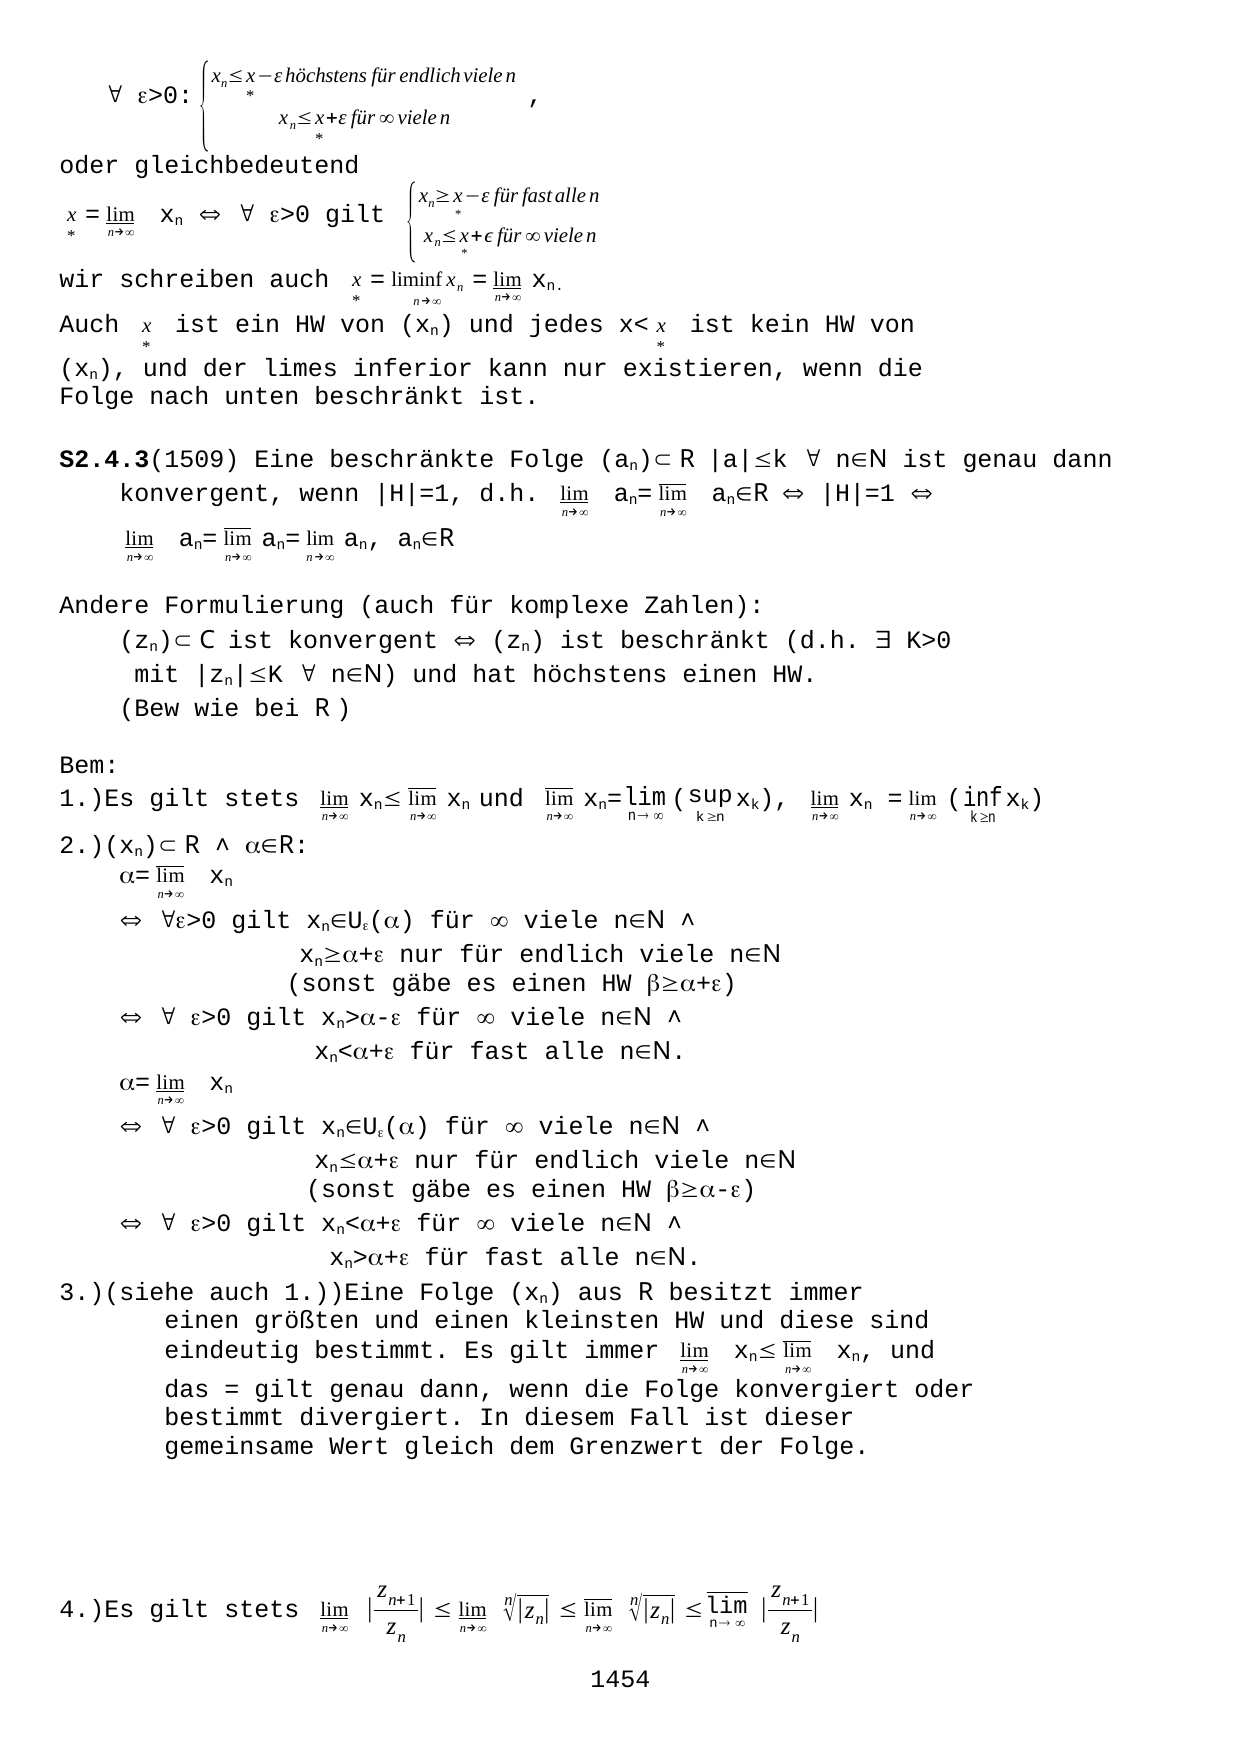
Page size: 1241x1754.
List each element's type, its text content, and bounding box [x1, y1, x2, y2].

text mit |zn|K  nN) und hat höchstens einen HW. [59, 656, 1181, 690]
text xn<+ für fast alle nN. [59, 1033, 1181, 1067]
text (sonst gäbe es einen HW +) [59, 970, 1181, 999]
text  >0:, [59, 59, 1181, 153]
text 1.)Es gilt stets xnxn und xn=(xk), xn =(xk) [59, 781, 1181, 827]
text oder gleichbedeutend [59, 153, 1181, 181]
text xn+ nur für endlich viele nN [59, 1142, 1181, 1176]
text gemeinsame Wert gleich dem Grenzwert der Folge. [59, 1433, 1181, 1462]
text an=an=an, anR [59, 519, 1181, 564]
text (xn), und der limes inferior kann nur existieren, wenn die [59, 355, 1181, 384]
text Auch ist ein HW von (xn) und jedes x< ist kein HW von [59, 310, 1181, 355]
text   >0 gilt xn>- für  viele nN ˄ [59, 999, 1181, 1033]
text xn+ nur für endlich viele nN [59, 936, 1181, 970]
text 4.)Es gilt stets  [59, 1575, 1181, 1646]
text einen größten und einen kleinsten HW und diese sind [59, 1308, 1181, 1336]
text (sonst gäbe es einen HW -) [59, 1176, 1181, 1205]
text das = gilt genau dann, wenn die Folge konvergiert oder [59, 1377, 1181, 1405]
text (Bew wie bei R ) [59, 690, 1181, 724]
text bestimmt divergiert. In diesem Fall ist dieser [59, 1405, 1181, 1433]
text   >0 gilt xnU() für  viele nN ˄ [59, 1108, 1181, 1142]
text 3.)(siehe auch 1.))Eine Folge (xn) aus R besitzt immer [59, 1273, 1181, 1308]
text Folge nach unten beschränkt ist. [59, 384, 1181, 412]
text konvergent, wenn |H|=1, d.h. an= anR  |H|=1  [59, 475, 1181, 519]
text S2.4.3(1509) Eine beschränkte Folge (an) R |a|k  nN ist genau dann [59, 440, 1181, 475]
text Bem: [59, 724, 1181, 781]
text eindeutig bestimmt. Es gilt immer xn xn, und [59, 1336, 1181, 1377]
text 2.)(xn) R ˄ R: [59, 827, 1181, 861]
text Andere Formulierung (auch für komplexe Zahlen): [59, 593, 1181, 621]
text xn>+ für fast alle nN. [59, 1239, 1181, 1273]
text  >0 gilt xnU() für  viele nN ˄ [59, 902, 1181, 936]
text = xn   >0 gilt [59, 181, 1181, 264]
text (zn) C ist konvergent  (zn) ist beschränkt (d.h.  K>0 [59, 621, 1181, 656]
text = xn [59, 861, 1181, 902]
text   >0 gilt xn<+ für  viele nN ˄ [59, 1205, 1181, 1239]
text = xn [59, 1067, 1181, 1108]
text wir schreiben auch ==xn. [59, 264, 1181, 310]
